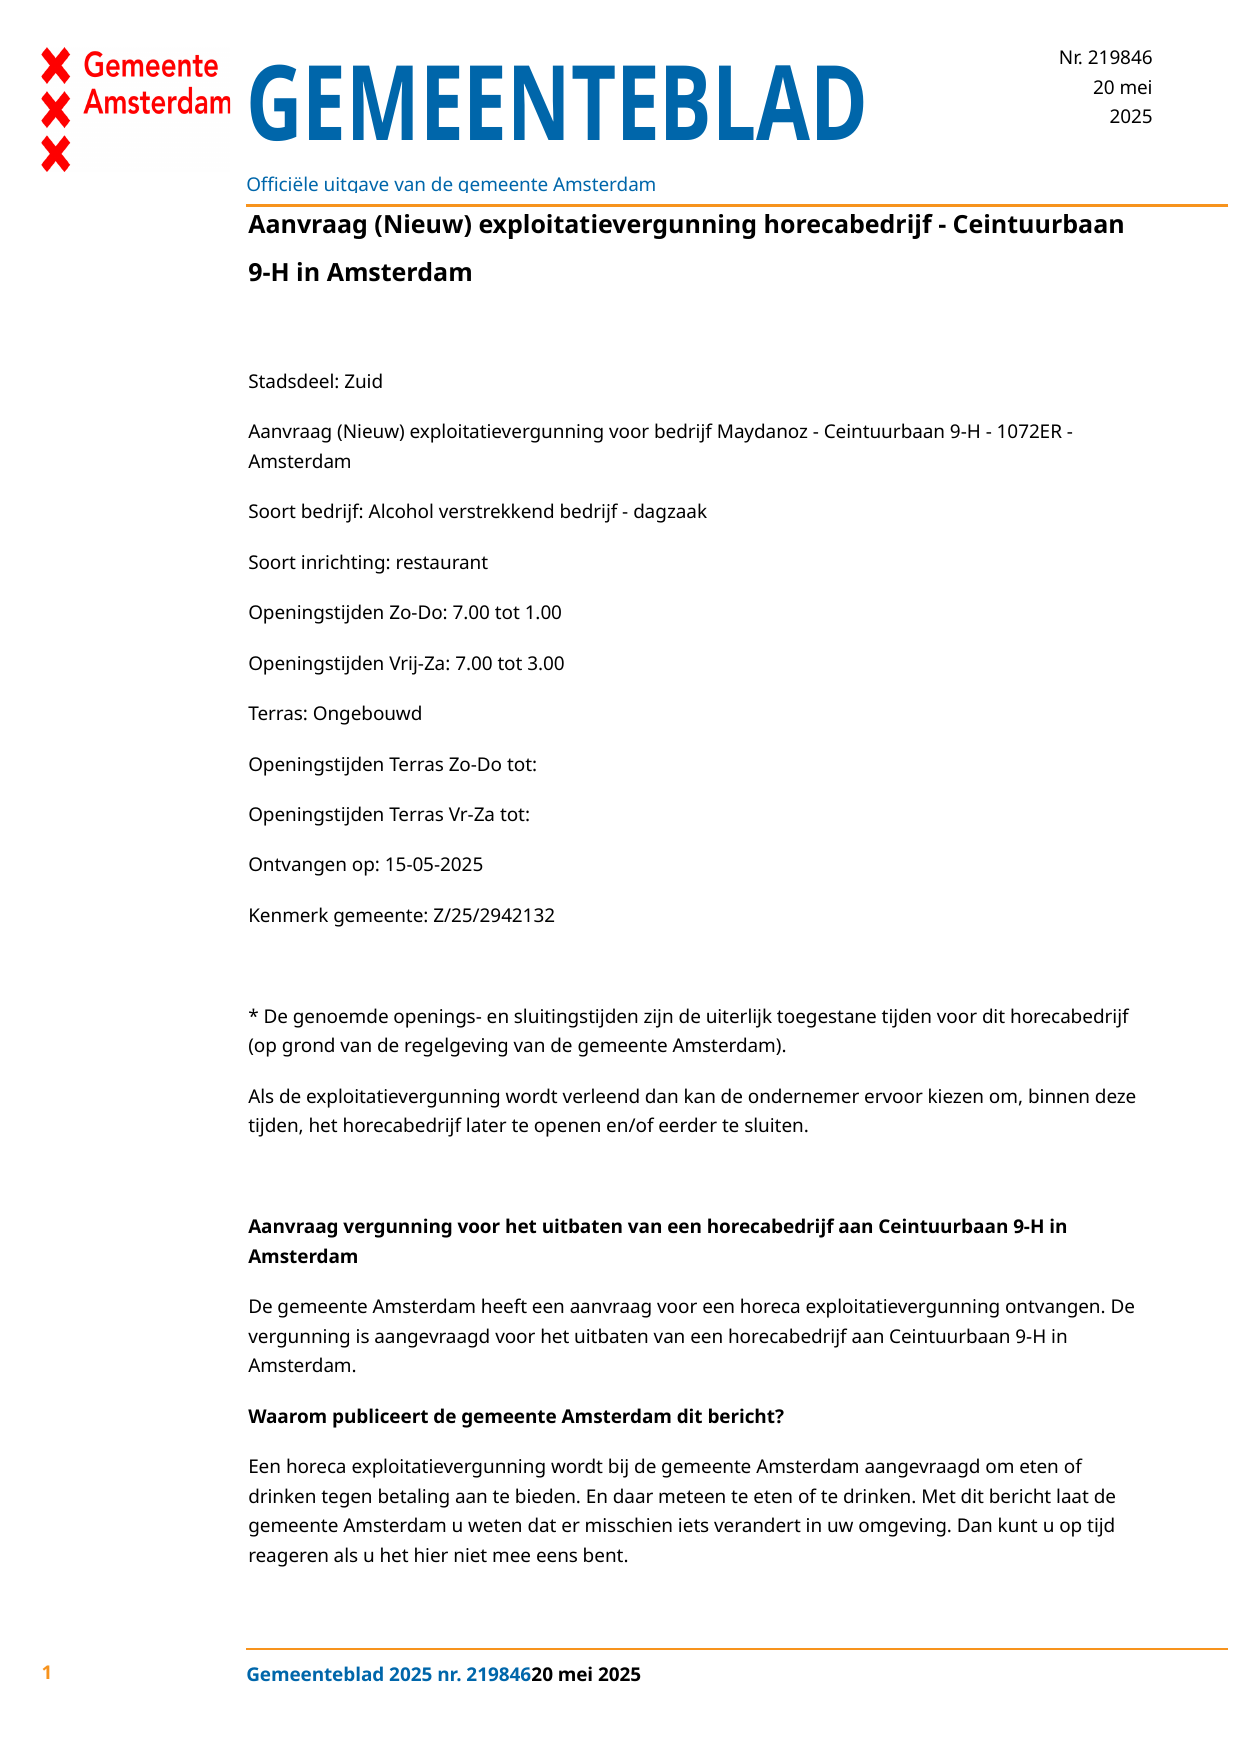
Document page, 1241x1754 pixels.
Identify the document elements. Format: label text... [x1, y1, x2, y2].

picture [41, 47, 231, 172]
text Soort bedrijf: Alcohol verstrekkend bedrijf - dagzaak [248, 499, 1152, 524]
text De gemeente Amsterdam heeft een aanvraag voor een horeca exploitatievergunning ontvangen. De vergunning is aangevraagd voor het uitbaten van een horecabedrijf aan Ceintuurbaan 9-H in Amsterdam. [248, 1293, 1152, 1378]
text Openingstijden Terras Zo-Do tot: [248, 751, 1152, 777]
text Stadsdeel: Zuid [248, 368, 1152, 394]
text Soort inrichting: restaurant [248, 549, 1152, 575]
text Kenmerk gemeente: Z/25/2942132 [248, 902, 1152, 928]
text Terras: Ongebouwd [248, 700, 1152, 726]
text * De genoemde openings- en sluitingstijden zijn de uiterlijk toegestane tijden voor dit horecabedrijf (op grond van de regelgeving van de gemeente Amsterdam). [248, 1003, 1152, 1058]
text Aanvraag vergunning voor het uitbaten van een horecabedrijf aan Ceintuurbaan 9-H in Amsterdam [248, 1213, 1152, 1269]
text Als de exploitatievergunning wordt verleend dan kan de ondernemer ervoor kiezen om, binnen deze tijden, het horecabedrijf later te openen en/of eerder te sluiten. [248, 1083, 1152, 1138]
text Ontvangen op: 15-05-2025 [248, 852, 1152, 877]
text Openingstijden Vrij-Za: 7.00 tot 3.00 [248, 650, 1152, 676]
text Waarom publiceert de gemeente Amsterdam dit bericht? [248, 1403, 1152, 1429]
text Openingstijden Terras Vr-Za tot: [248, 801, 1152, 827]
text Aanvraag (Nieuw) exploitatievergunning voor bedrijf Maydanoz - Ceintuurbaan 9-H - 1072ER - Amsterdam [248, 419, 1152, 474]
text Openingstijden Zo-Do: 7.00 tot 1.00 [248, 599, 1152, 625]
text Een horeca exploitatievergunning wordt bij de gemeente Amsterdam aangevraagd om eten of drinken tegen betaling aan te bieden. En daar meteen te eten of te drinken. Met dit bericht laat de gemeente Amsterdam u weten dat er misschien iets verandert in uw omgeving. Dan kunt u op tijd reageren als u het hier niet mee eens bent. [248, 1453, 1152, 1568]
text Aanvraag (Nieuw) exploitatievergunning horecabedrijf - Ceintuurbaan 9-H in Amsterdam [248, 207, 1152, 288]
